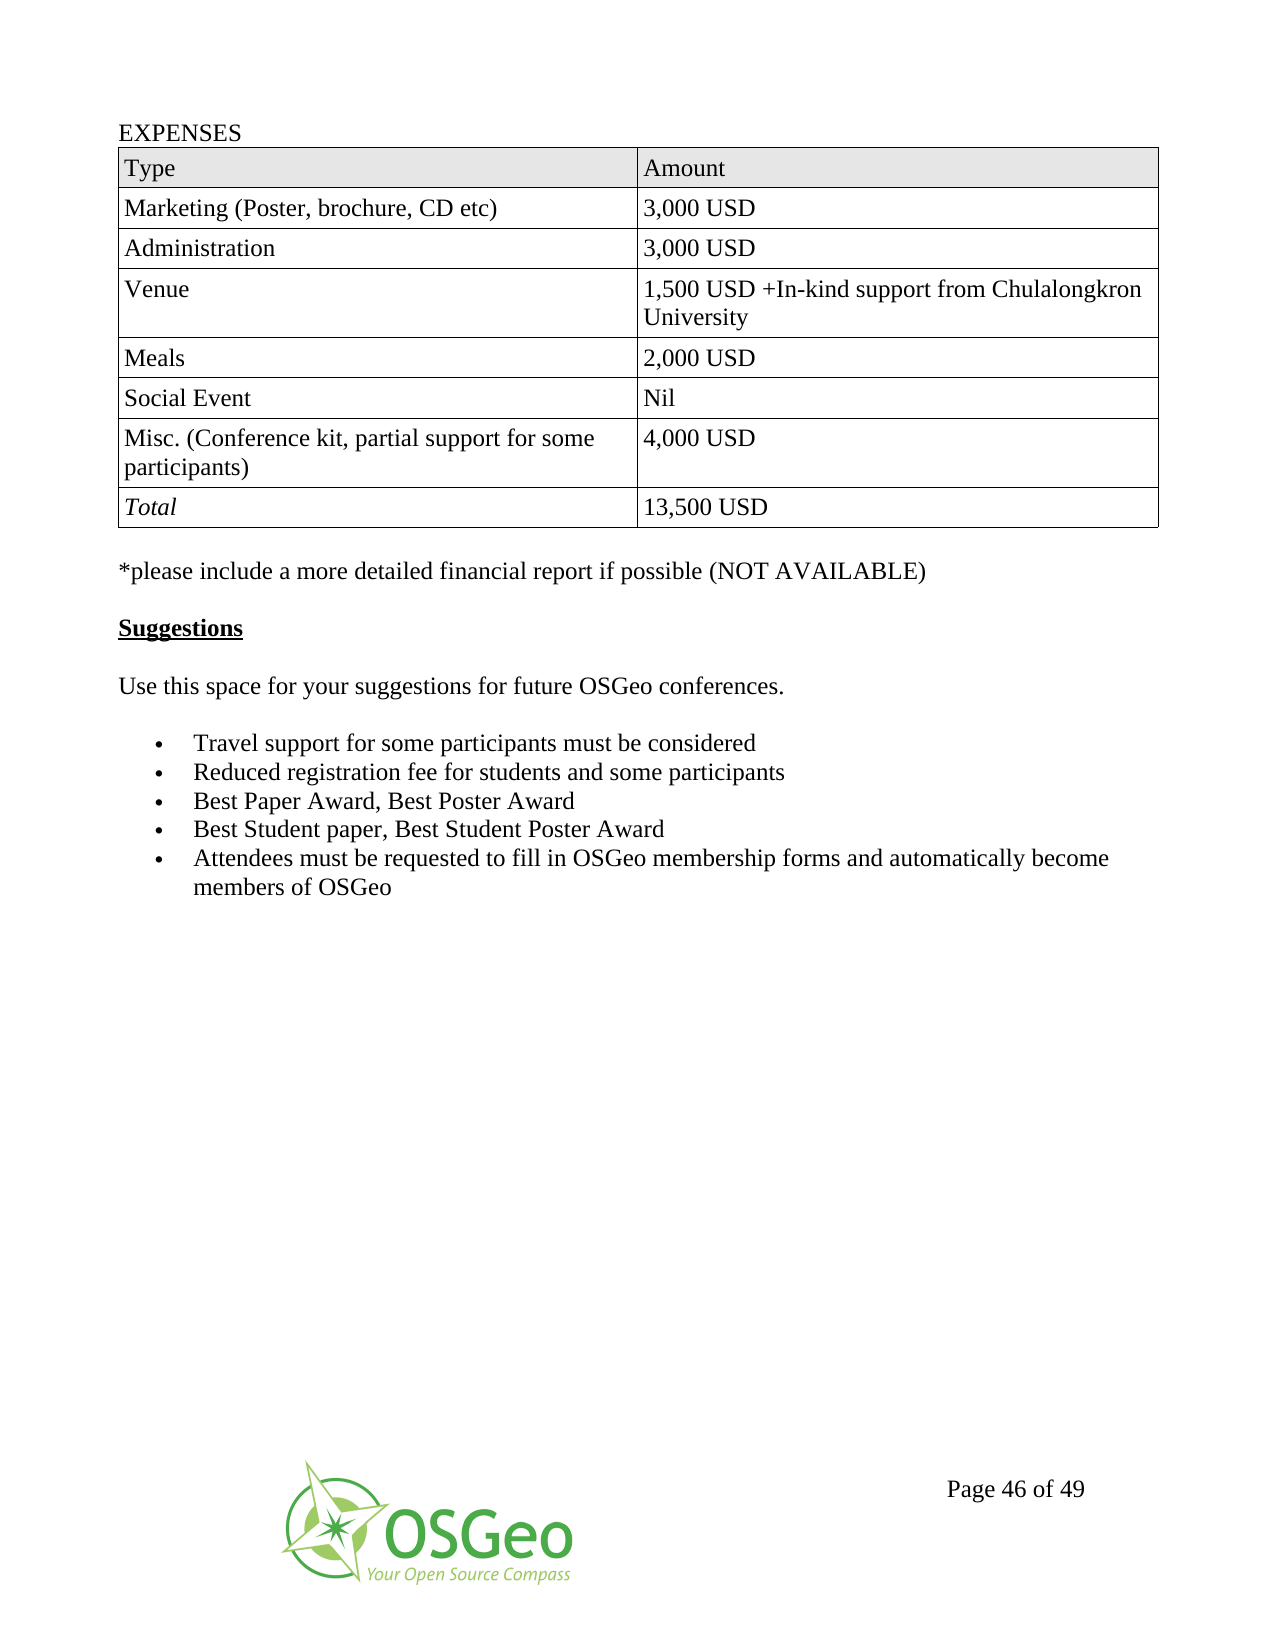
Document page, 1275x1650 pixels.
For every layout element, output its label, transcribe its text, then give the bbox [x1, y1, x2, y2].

table_cell Total [119, 488, 637, 527]
table_cell Social Event [119, 378, 637, 417]
list Travel support for some participants must be considered [156, 728, 1157, 757]
table_cell 3,000 USD [638, 229, 1158, 268]
table_cell Meals [119, 338, 637, 377]
table_cell Misc. (Conference kit, partial support for some participants) [119, 419, 637, 487]
table_cell 4,000 USD [638, 419, 1158, 487]
list Best Paper Award, Best Poster Award [156, 786, 1157, 814]
table_header Amount [638, 148, 1158, 187]
list Reduced registration fee for students and some participants [156, 757, 1157, 786]
list Best Student paper, Best Student Poster Award [156, 814, 1157, 843]
list Attendees must be requested to fill in OSGeo membership forms and automatically become members of OSGeo [156, 843, 1157, 901]
table_cell 2,000 USD [638, 338, 1158, 377]
table_cell Venue [119, 269, 637, 337]
table_cell 1,500 USD +In-kind support from Chulalongkron University [638, 269, 1158, 337]
text EXPENSES [118, 118, 1157, 147]
picture [276, 1451, 577, 1594]
table_cell 3,000 USD [638, 188, 1158, 227]
text *please include a more detailed financial report if possible (NOT AVAILABLE) [118, 556, 1157, 584]
table_cell Nil [638, 378, 1158, 417]
text Suggestions [118, 613, 1157, 642]
table_cell Administration [119, 229, 637, 268]
table_cell 13,500 USD [638, 488, 1158, 527]
text Use this space for your suggestions for future OSGeo conferences. [118, 671, 1157, 699]
table_header Type [119, 148, 637, 187]
table_cell Marketing (Poster, brochure, CD etc) [119, 188, 637, 227]
